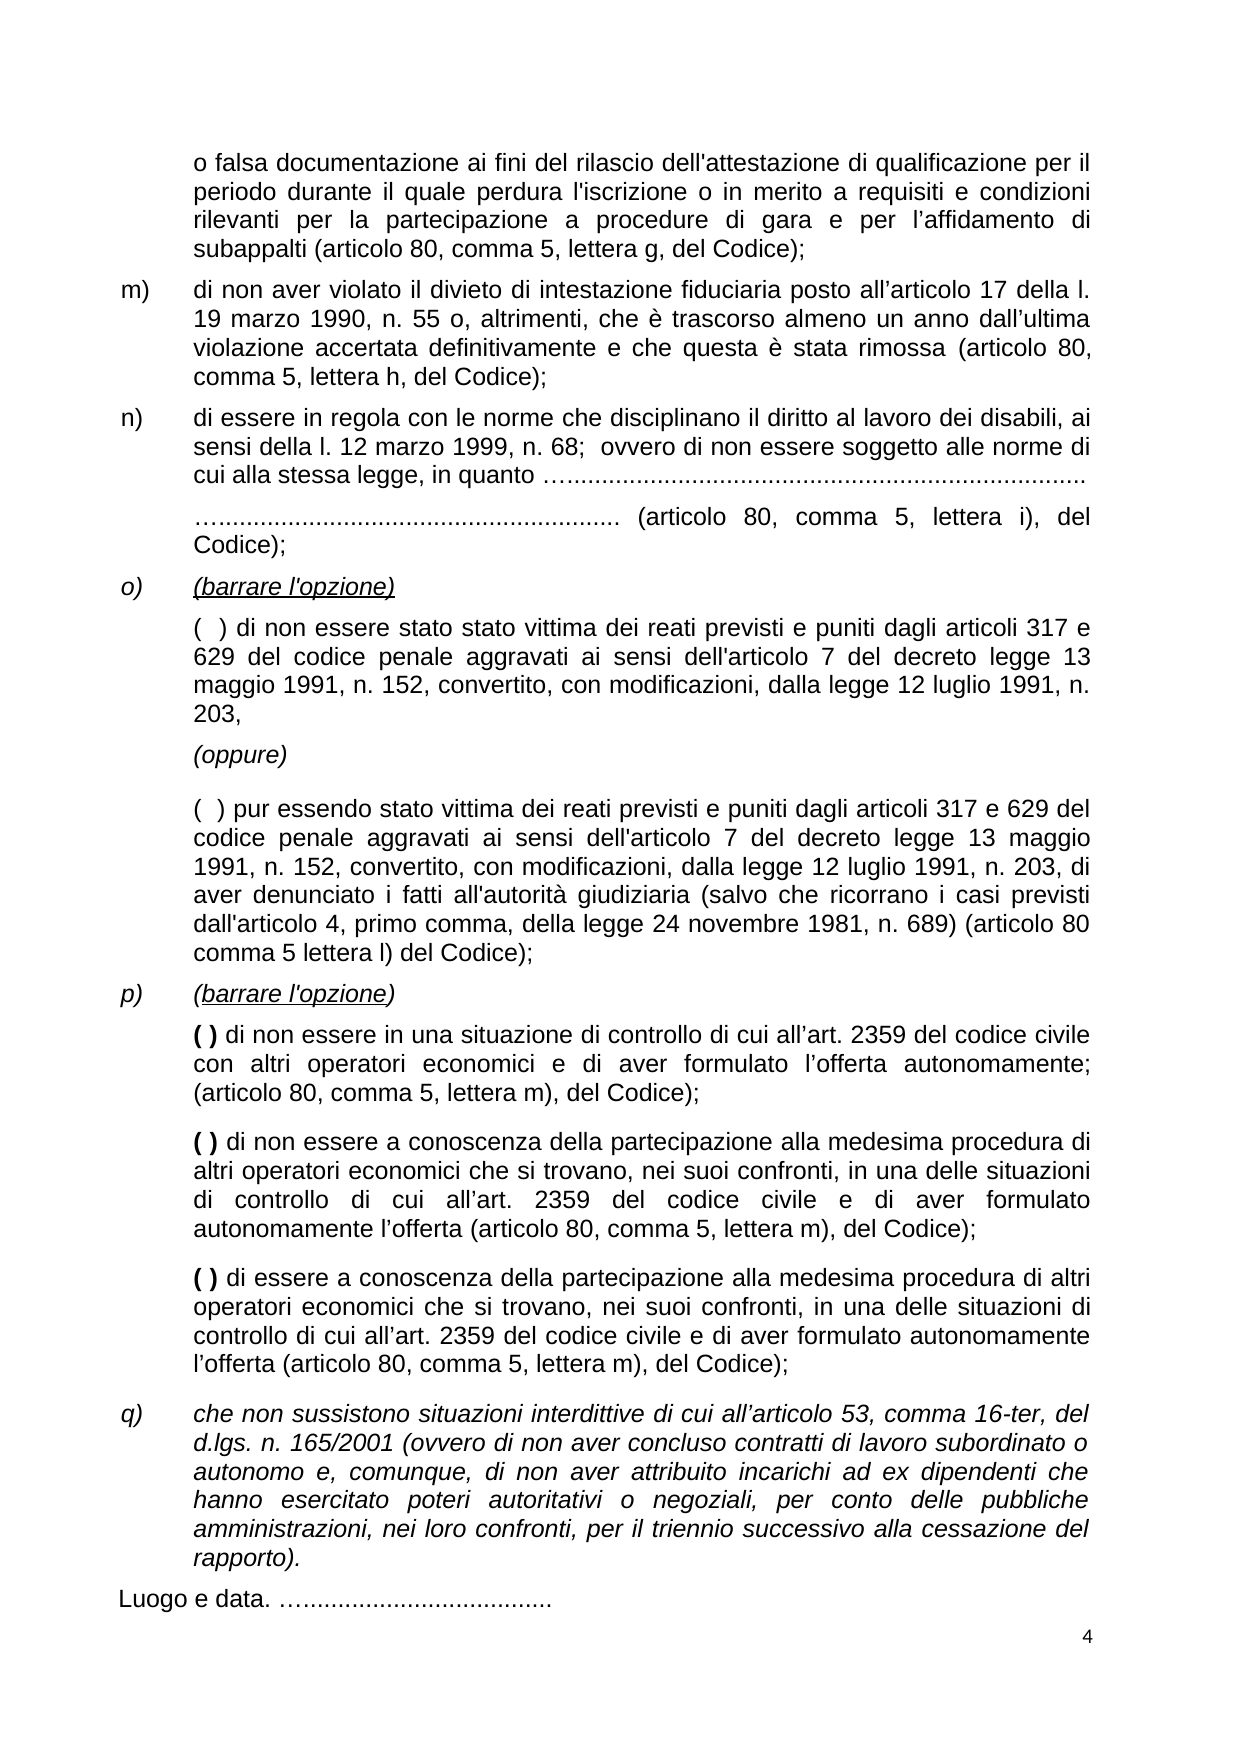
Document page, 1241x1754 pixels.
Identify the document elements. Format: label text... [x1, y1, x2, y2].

list ….......................................................... (articolo 80, comma 5, lettera i), del Codice); [121, 501, 1092, 559]
list (barrare l'opzione) [121, 979, 1092, 1008]
list (barrare l'opzione) [121, 571, 1092, 600]
list di non aver violato il divieto di intestazione fiduciaria posto all’articolo 17 della l. 19 marzo 1990, n. 55 o, altrimenti, che è trascorso almeno un anno dall’ultima violazione accertata definitivamente e che questa è stata rimossa (articolo 80, comma 5, lettera h, del Codice); [121, 275, 1092, 390]
list che non sussistono situazioni interdittive di cui all’articolo 53, comma 16-ter, del d.lgs. n. 165/2001 (ovvero di non aver concluso contratti di lavoro subordinato o autonomo e, comunque, di non aver attribuito incarichi ad ex dipendenti che hanno esercitato poteri autoritativi o negoziali, per conto delle pubbliche amministrazioni, nei loro confronti, per il triennio successivo alla cessazione del rapporto). [121, 1399, 1092, 1572]
list ( ) di non essere stato stato vittima dei reati previsti e puniti dagli articoli 317 e 629 del codice penale aggravati ai sensi dell'articolo 7 del decreto legge 13 maggio 1991, n. 152, convertito, con modificazioni, dalla legge 12 luglio 1991, n. 203, [121, 613, 1092, 728]
text Luogo e data. ….................................... [118, 1584, 1092, 1613]
list ( ) di non essere a conoscenza della partecipazione alla medesima procedura di altri operatori economici che si trovano, nei suoi confronti, in una delle situazioni di controllo di cui all’art. 2359 del codice civile e di aver formulato autonomamente l’offerta (articolo 80, comma 5, lettera m), del Codice); [156, 1127, 1092, 1242]
list ( ) di non essere in una situazione di controllo di cui all’art. 2359 del codice civile con altri operatori economici e di aver formulato l’offerta autonomamente; (articolo 80, comma 5, lettera m), del Codice); [156, 1020, 1092, 1107]
list (oppure) [121, 740, 1092, 769]
list ( ) pur essendo stato vittima dei reati previsti e puniti dagli articoli 317 e 629 del codice penale aggravati ai sensi dell'articolo 7 del decreto legge 13 maggio 1991, n. 152, convertito, con modificazioni, dalla legge 12 luglio 1991, n. 203, di aver denunciato i fatti all'autorità giudiziaria (salvo che ricorrano i casi previsti dall'articolo 4, primo comma, della legge 24 novembre 1981, n. 689) (articolo 80 comma 5 lettera l) del Codice); [121, 794, 1092, 967]
list ( ) di essere a conoscenza della partecipazione alla medesima procedura di altri operatori economici che si trovano, nei suoi confronti, in una delle situazioni di controllo di cui all’art. 2359 del codice civile e di aver formulato autonomamente l’offerta (articolo 80, comma 5, lettera m), del Codice); [156, 1263, 1092, 1378]
list di essere in regola con le norme che disciplinano il diritto al lavoro dei disabili, ai sensi della l. 12 marzo 1999, n. 68; ovvero di non essere soggetto alle norme di cui alla stessa legge, in quanto …........................................................................... [121, 403, 1092, 489]
list o falsa documentazione ai fini del rilascio dell'attestazione di qualificazione per il periodo durante il quale perdura l'iscrizione o in merito a requisiti e condizioni rilevanti per la partecipazione a procedure di gara e per l’affidamento di subappalti (articolo 80, comma 5, lettera g, del Codice); [121, 148, 1092, 263]
